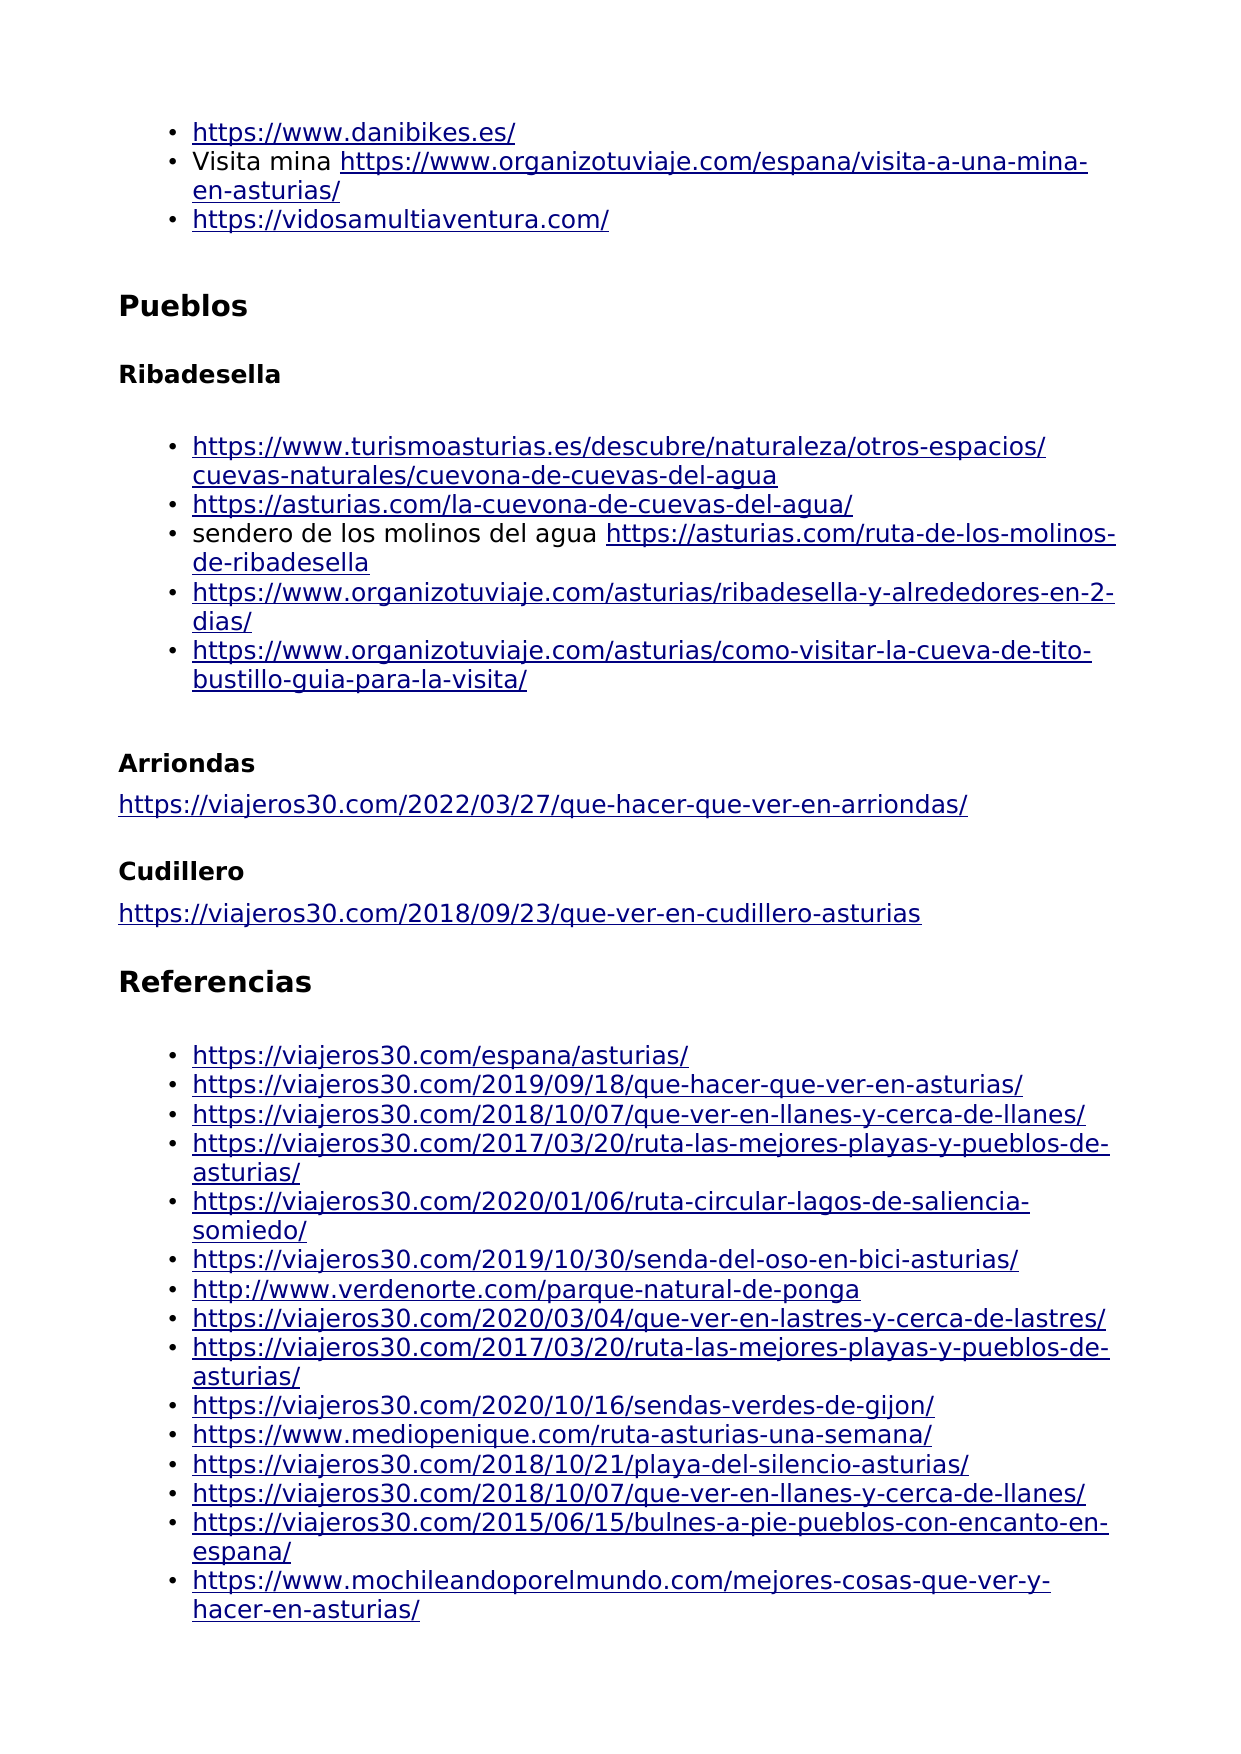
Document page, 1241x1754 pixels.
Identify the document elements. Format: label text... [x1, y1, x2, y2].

list https://www.mochileandoporelmundo.com/mejores-cosas-que-ver-y-hacer-en-asturias/ [177, 1566, 1122, 1625]
list https://viajeros30.com/2017/03/20/ruta-las-mejores-playas-y-pueblos-de-asturias/ [177, 1129, 1122, 1187]
list https://viajeros30.com/2017/03/20/ruta-las-mejores-playas-y-pueblos-de-asturias/ [177, 1333, 1122, 1391]
list http://www.verdenorte.com/parque-natural-de-ponga [177, 1275, 1122, 1304]
text https://viajeros30.com/2018/09/23/que-ver-en-cudillero-asturias [118, 899, 1122, 928]
list https://www.danibikes.es/ [177, 118, 1122, 147]
list https://www.organizotuviaje.com/asturias/ribadesella-y-alrededores-en-2-dias/ [177, 578, 1122, 636]
list https://viajeros30.com/2015/06/15/bulnes-a-pie-pueblos-con-encanto-en-espana/ [177, 1508, 1122, 1566]
subtitle Referencias [118, 966, 1122, 999]
list https://viajeros30.com/2018/10/07/que-ver-en-llanes-y-cerca-de-llanes/ [177, 1100, 1122, 1129]
list https://vidosamultiaventura.com/ [177, 206, 1122, 235]
text https://viajeros30.com/2022/03/27/que-hacer-que-ver-en-arriondas/ [118, 791, 1122, 820]
list https://viajeros30.com/2019/09/18/que-hacer-que-ver-en-asturias/ [177, 1071, 1122, 1100]
list https://viajeros30.com/2018/10/21/playa-del-silencio-asturias/ [177, 1450, 1122, 1479]
list https://viajeros30.com/2020/03/04/que-ver-en-lastres-y-cerca-de-lastres/ [177, 1304, 1122, 1333]
list https://viajeros30.com/2020/01/06/ruta-circular-lagos-de-saliencia-somiedo/ [177, 1187, 1122, 1246]
list Visita mina https://www.organizotuviaje.com/espana/visita-a-una-mina-en-asturias/ [177, 147, 1122, 206]
list https://www.organizotuviaje.com/asturias/como-visitar-la-cueva-de-tito-bustillo-guia-para-la-visita/ [177, 636, 1122, 694]
list https://asturias.com/la-cuevona-de-cuevas-del-agua/ [177, 490, 1122, 519]
subtitle Arriondas [118, 749, 1122, 778]
list https://viajeros30.com/2020/10/16/sendas-verdes-de-gijon/ [177, 1391, 1122, 1421]
subtitle Cudillero [118, 857, 1122, 886]
subtitle Pueblos [118, 289, 1122, 323]
list https://viajeros30.com/espana/asturias/ [177, 1041, 1122, 1071]
list sendero de los molinos del agua https://asturias.com/ruta-de-los-molinos-de-ribadesella [177, 519, 1122, 578]
list https://viajeros30.com/2018/10/07/que-ver-en-llanes-y-cerca-de-llanes/ [177, 1479, 1122, 1508]
list https://www.mediopenique.com/ruta-asturias-una-semana/ [177, 1421, 1122, 1450]
subtitle Ribadesella [118, 361, 1122, 390]
list https://www.turismoasturias.es/descubre/naturaleza/otros-espacios/cuevas-naturales/cuevona-de-cuevas-del-agua [177, 432, 1122, 490]
list https://viajeros30.com/2019/10/30/senda-del-oso-en-bici-asturias/ [177, 1246, 1122, 1275]
